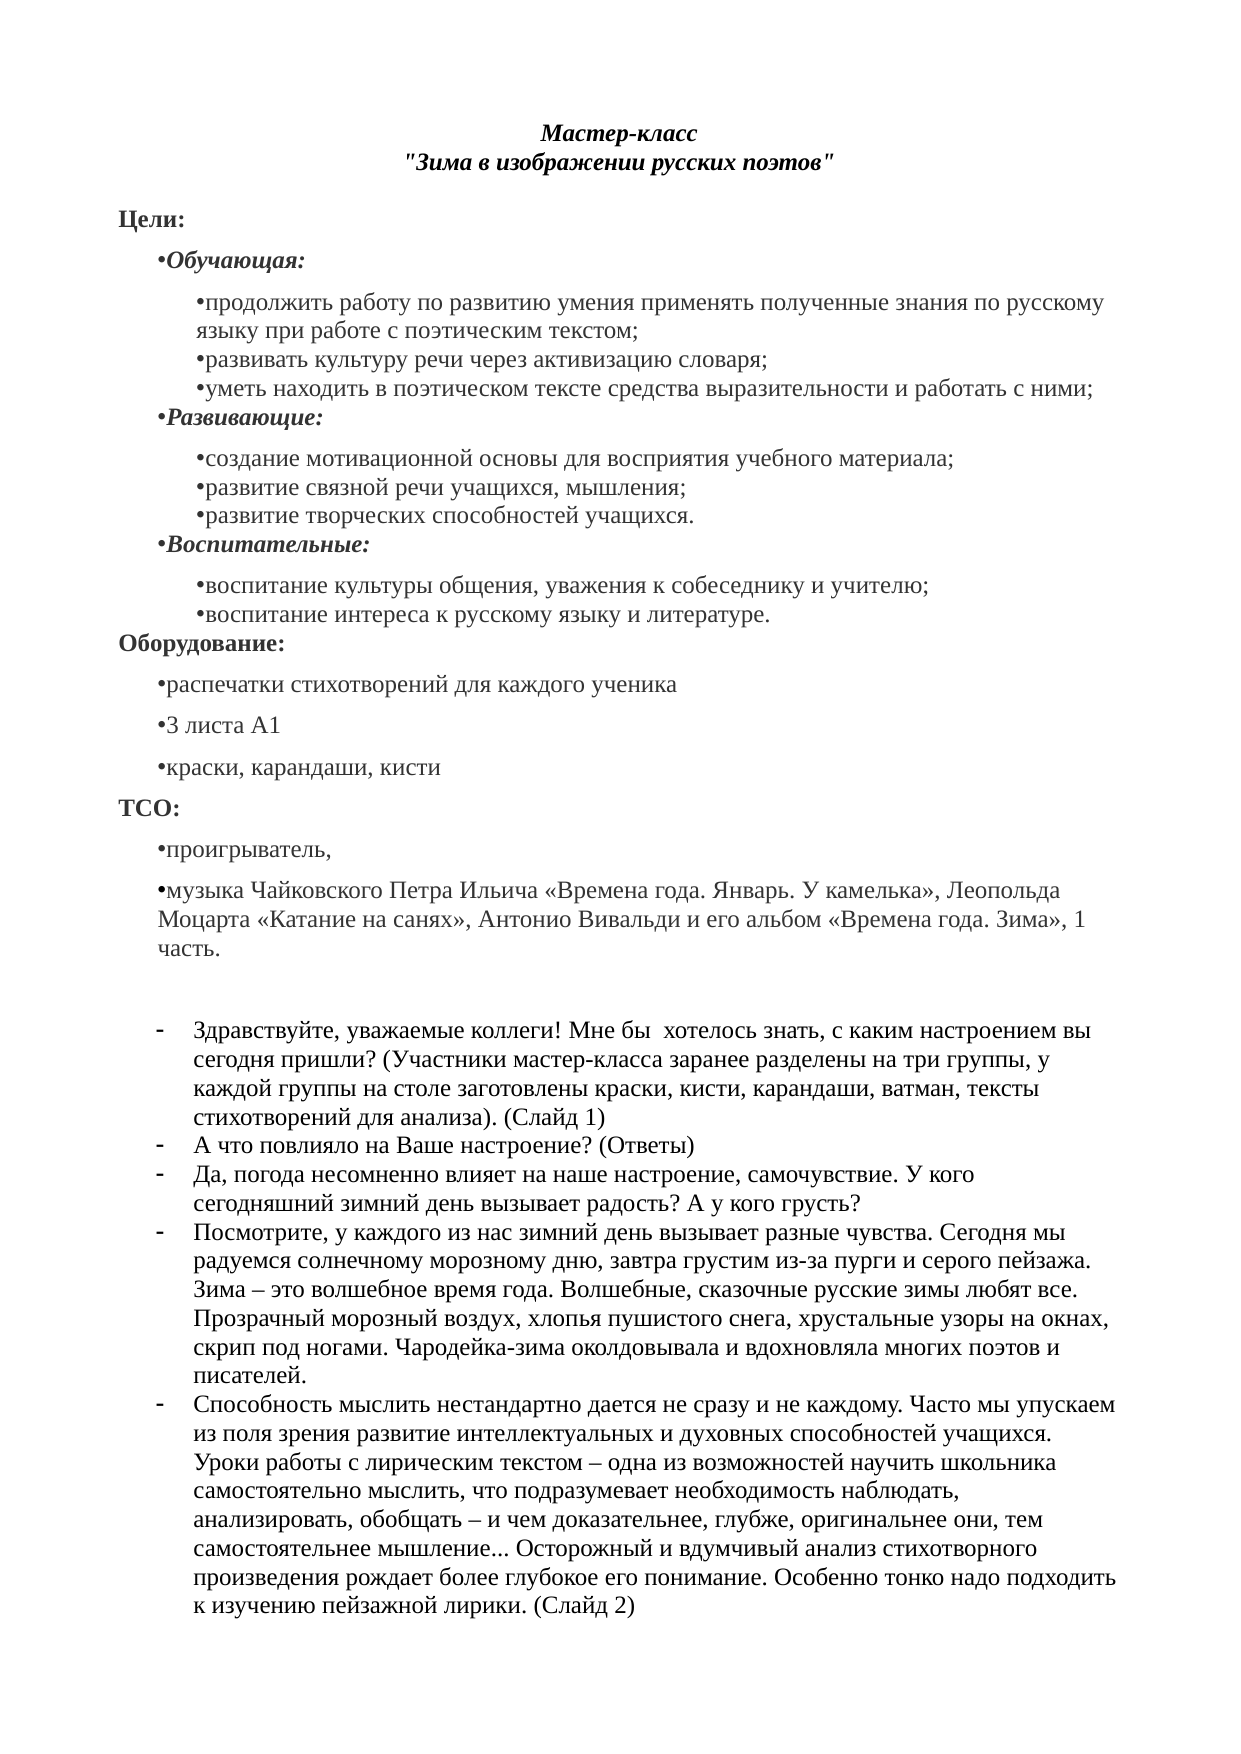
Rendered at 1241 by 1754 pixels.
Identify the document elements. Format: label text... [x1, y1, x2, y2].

list Способность мыслить нестандартно дается не сразу и не каждому. Часто мы упускаем из поля зрения развитие интеллектуальных и духовных способностей учащихся. Уроки работы с лирическим текстом – одна из возможностей научить школьника самостоятельно мыслить, что подразумевает необходимость наблюдать, анализировать, обобщать – и чем доказательнее, глубже, оригинальнее они, тем самостоятельнее мышление... Осторожный и вдумчивый анализ стихотворного произведения рождает более глубокое его понимание. Особенно тонко надо подходить к изучению пейзажной лирики. (Слайд 2) [156, 1389, 1122, 1619]
text ТСО: [118, 793, 1122, 822]
list 3 листа А1 [118, 711, 1122, 739]
list продолжить работу по развитию умения применять полученные знания по русскому языку при работе с поэтическим текстом; [118, 287, 1122, 344]
list Посмотрите, у каждого из нас зимний день вызывает разные чувства. Сегодня мы радуемся солнечному морозному дню, завтра грустим из-за пурги и серого пейзажа. Зима – это волшебное время года. Волшебные, сказочные русские зимы любят все. Прозрачный морозный воздух, хлопья пушистого снега, хрустальные узоры на окнах, скрип под ногами. Чародейка-зима околдовывала и вдохновляла многих поэтов и писателей. [156, 1217, 1122, 1389]
list развивать культуру речи через активизацию словаря; [118, 344, 1122, 373]
list воспитание культуры общения, уважения к собеседнику и учителю; [118, 571, 1122, 599]
text "Зима в изображении русских поэтов" [118, 147, 1122, 176]
list музыка Чайковского Петра Ильича «Времена года. Январь. У камелька», Леопольда Моцарта «Катание на санях», Антонио Вивальди и его альбом «Времена года. Зима», 1 часть. [118, 876, 1122, 962]
list Да, погода несомненно влияет на наше настроение, самочувствие. У кого сегодняшний зимний день вызывает радость? А у кого грусть? [156, 1159, 1122, 1217]
list Воспитательные: [118, 529, 1122, 558]
list Здравствуйте, уважаемые коллеги! Мне бы хотелось знать, с каким настроением вы сегодня пришли? (Участники мастер-класса заранее разделены на три группы, у каждой группы на столе заготовлены краски, кисти, карандаши, ватман, тексты стихотворений для анализа). (Слайд 1) [156, 1016, 1122, 1131]
list А что повлияло на Ваше настроение? (Ответы) [156, 1131, 1122, 1159]
list Развивающие: [118, 402, 1122, 431]
list краски, карандаши, кисти [118, 752, 1122, 781]
text Мастер-класс [118, 118, 1122, 147]
list уметь находить в поэтическом тексте средства выразительности и работать с ними; [118, 373, 1122, 402]
text Цели: [118, 204, 1122, 233]
list создание мотивационной основы для восприятия учебного материала; [118, 443, 1122, 472]
text Оборудование: [118, 628, 1122, 657]
list распечатки стихотворений для каждого ученика [118, 669, 1122, 698]
list проигрыватель, [118, 834, 1122, 863]
list развитие связной речи учащихся, мышления; [118, 472, 1122, 501]
list Обучающая: [118, 246, 1122, 274]
list развитие творческих способностей учащихся. [118, 501, 1122, 529]
list воспитание интереса к русскому языку и литературе. [118, 599, 1122, 628]
